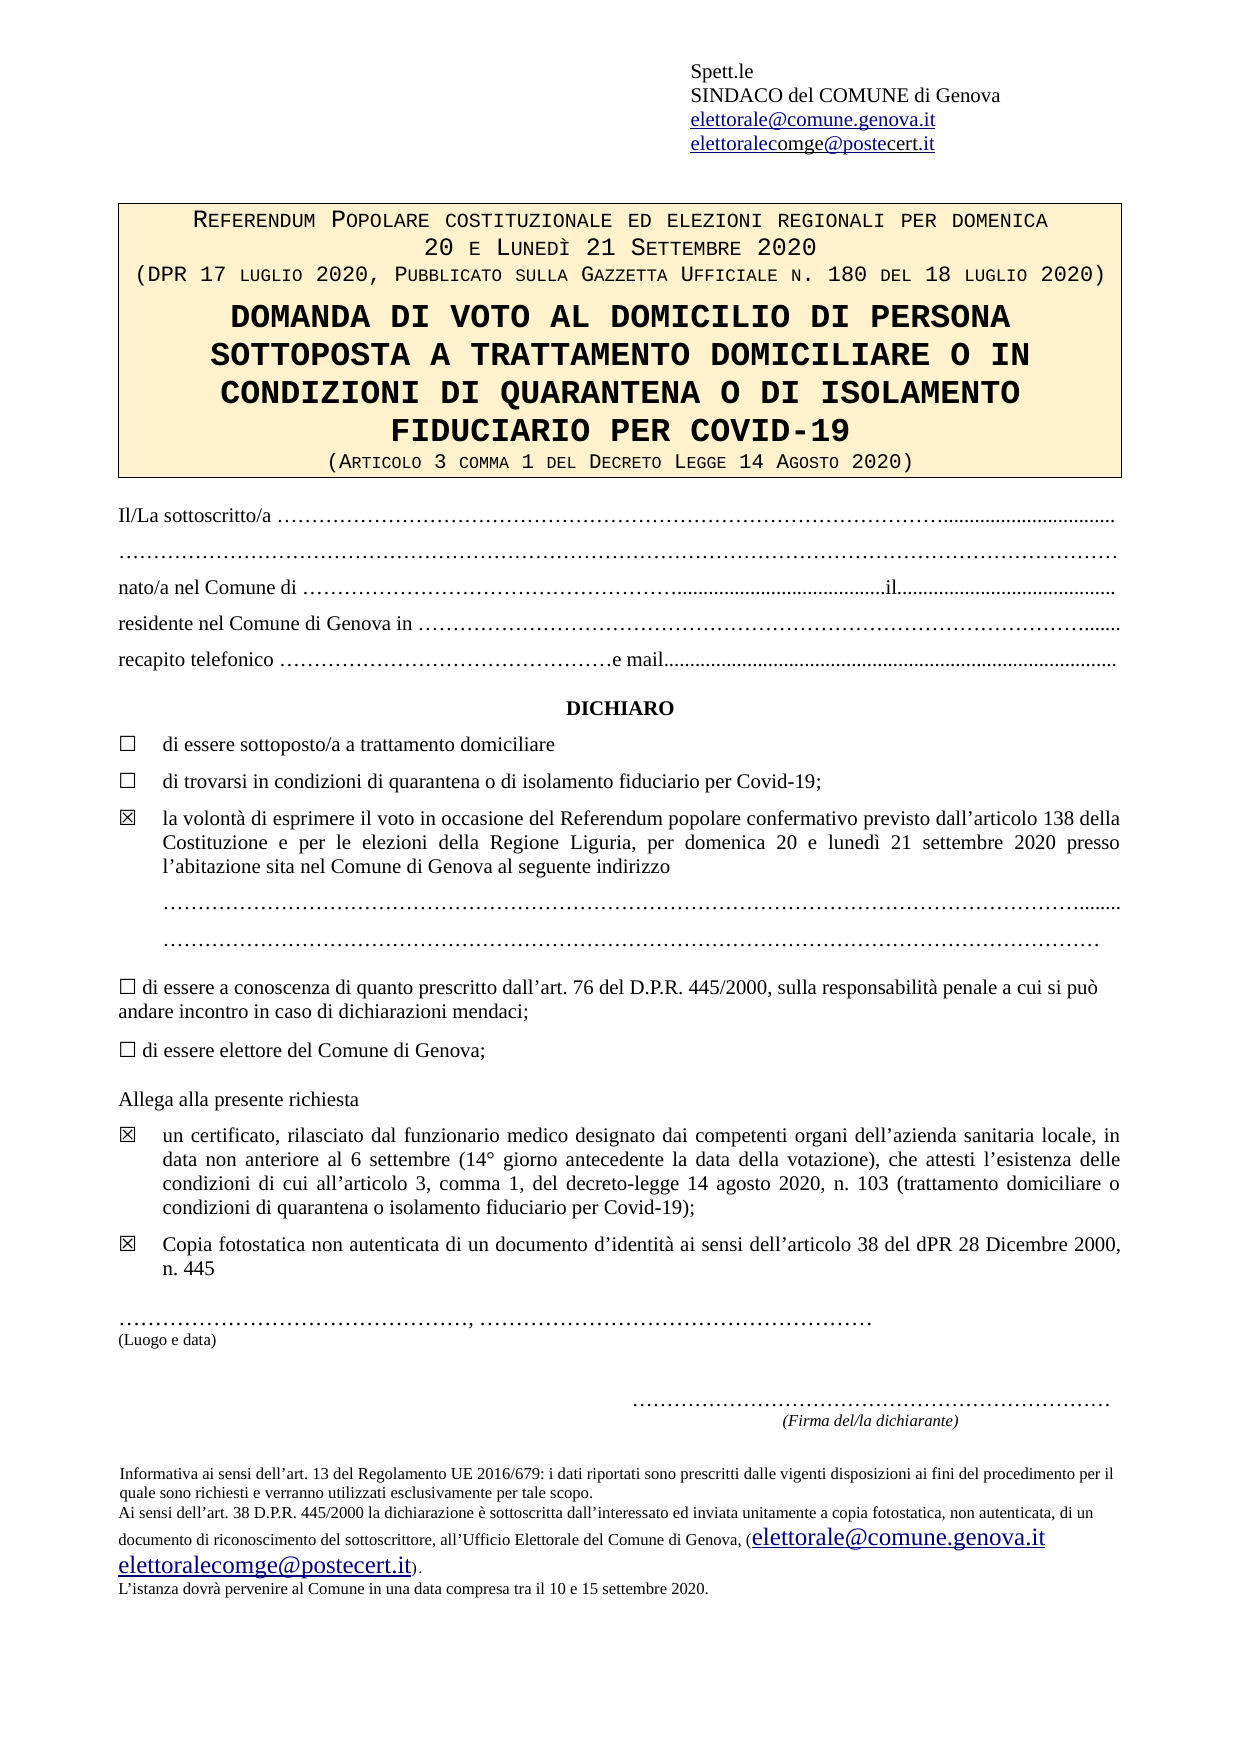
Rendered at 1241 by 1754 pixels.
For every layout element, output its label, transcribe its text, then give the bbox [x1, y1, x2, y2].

text Allega alla presente richiesta [118, 1087, 1122, 1111]
text Informativa ai sensi dell’art. 13 del Regolamento UE 2016/679: i dati riportati sono prescritti dalle vigenti disposizioni ai fini del procedimento per il quale sono richiesti e verranno utilizzati esclusivamente per tale scopo. [119, 1464, 1122, 1502]
text …………………………………………, ……………………………………………… [118, 1305, 1122, 1330]
text Ai sensi dell’art. 38 D.P.R. 445/2000 la dichiarazione è sottoscritta dall’interessato ed inviata unitamente a copia fotostatica, non autenticata, di un documento di riconoscimento del sottoscrittore, all’Ufficio Elettorale del Comune di Genova, (elettorale@comune.genova.it [118, 1502, 1122, 1550]
table_header [107, 59, 679, 179]
text (Firma del/la dichiarante) [620, 1411, 1122, 1430]
text 20 e Lunedì 21 Settembre 2020 (DPR 17 luglio 2020, Pubblicato sulla Gazzetta Ufficiale n. 180 del 18 luglio 2020) [119, 231, 1121, 288]
text ……………………………………………………………………………………………………………………… [162, 927, 1122, 951]
text ☐ di essere sottoposto/a a trattamento domiciliare [118, 732, 1122, 756]
text ☒ un certificato, rilasciato dal funzionario medico designato dai competenti organi dell’azienda sanitaria locale, in data non anteriore al 6 settembre (14° giorno antecedente la data della votazione), che attesti l’esistenza delle condizioni di cui all’articolo 3, comma 1, del decreto-legge 14 agosto 2020, n. 103 (trattamento domiciliare o condizioni di quarantena o isolamento fiduciario per Covid-19); [118, 1123, 1122, 1219]
text L’istanza dovrà pervenire al Comune in una data compresa tra il 10 e 15 settembre 2020. [118, 1579, 1122, 1598]
text ☐ di essere a conoscenza di quanto prescritto dall’art. 76 del D.P.R. 445/2000, sulla responsabilità penale a cui si può andare incontro in caso di dichiarazioni mendaci; [118, 975, 1122, 1023]
text residente nel Comune di Genova in ……………………………………………………………………………………....... [118, 611, 1122, 635]
text ……………………………………………………………………………………………………………………........ [162, 890, 1122, 914]
text recapito telefonico …………………………………………e mail....................................................................................... [118, 647, 1122, 671]
text ☒ Copia fotostatica non autenticata di un documento d’identità ai sensi dell’articolo 38 del dPR 28 Dicembre 2000, n. 445 [118, 1232, 1122, 1280]
text nato/a nel Comune di ………………………………………………........................................il.......................................... [118, 575, 1122, 599]
text Referendum Popolare costituzionale ed elezioni regionali per domenica [119, 204, 1121, 231]
text elettoralecomge@postecert.it) . [118, 1550, 1122, 1579]
text DICHIARO [118, 696, 1122, 720]
text DOMANDA DI VOTO AL DOMICILIO DI PERSONA SOTTOPOSTA A TRATTAMENTO DOMICILIARE O IN CONDIZIONI DI QUARANTENA O DI ISOLAMENTO FIDUCIARIO PER COVID-19 [119, 297, 1121, 448]
text ☐ di essere elettore del Comune di Genova; [118, 1037, 1122, 1062]
text (Luogo e data) [118, 1330, 1122, 1349]
text Il/La sottoscritto/a ……………………………………………………………………………………................................. [118, 503, 1122, 527]
text (Articolo 3 comma 1 del Decreto Legge 14 Agosto 2020) [119, 448, 1121, 477]
text ☒ la volontà di esprimere il voto in occasione del Referendum popolare confermativo previsto dall’articolo 138 della Costituzione e per le elezioni della Regione Liguria, per domenica 20 e lunedì 21 settembre 2020 presso l’abitazione sita nel Comune di Genova al seguente indirizzo [118, 806, 1122, 878]
text …………………………………………………………… [620, 1387, 1122, 1411]
text ……………………………………………………………………………………………………………………………… [118, 539, 1122, 563]
text ☐ di trovarsi in condizioni di quarantena o di isolamento fiduciario per Covid-19; [118, 769, 1122, 793]
